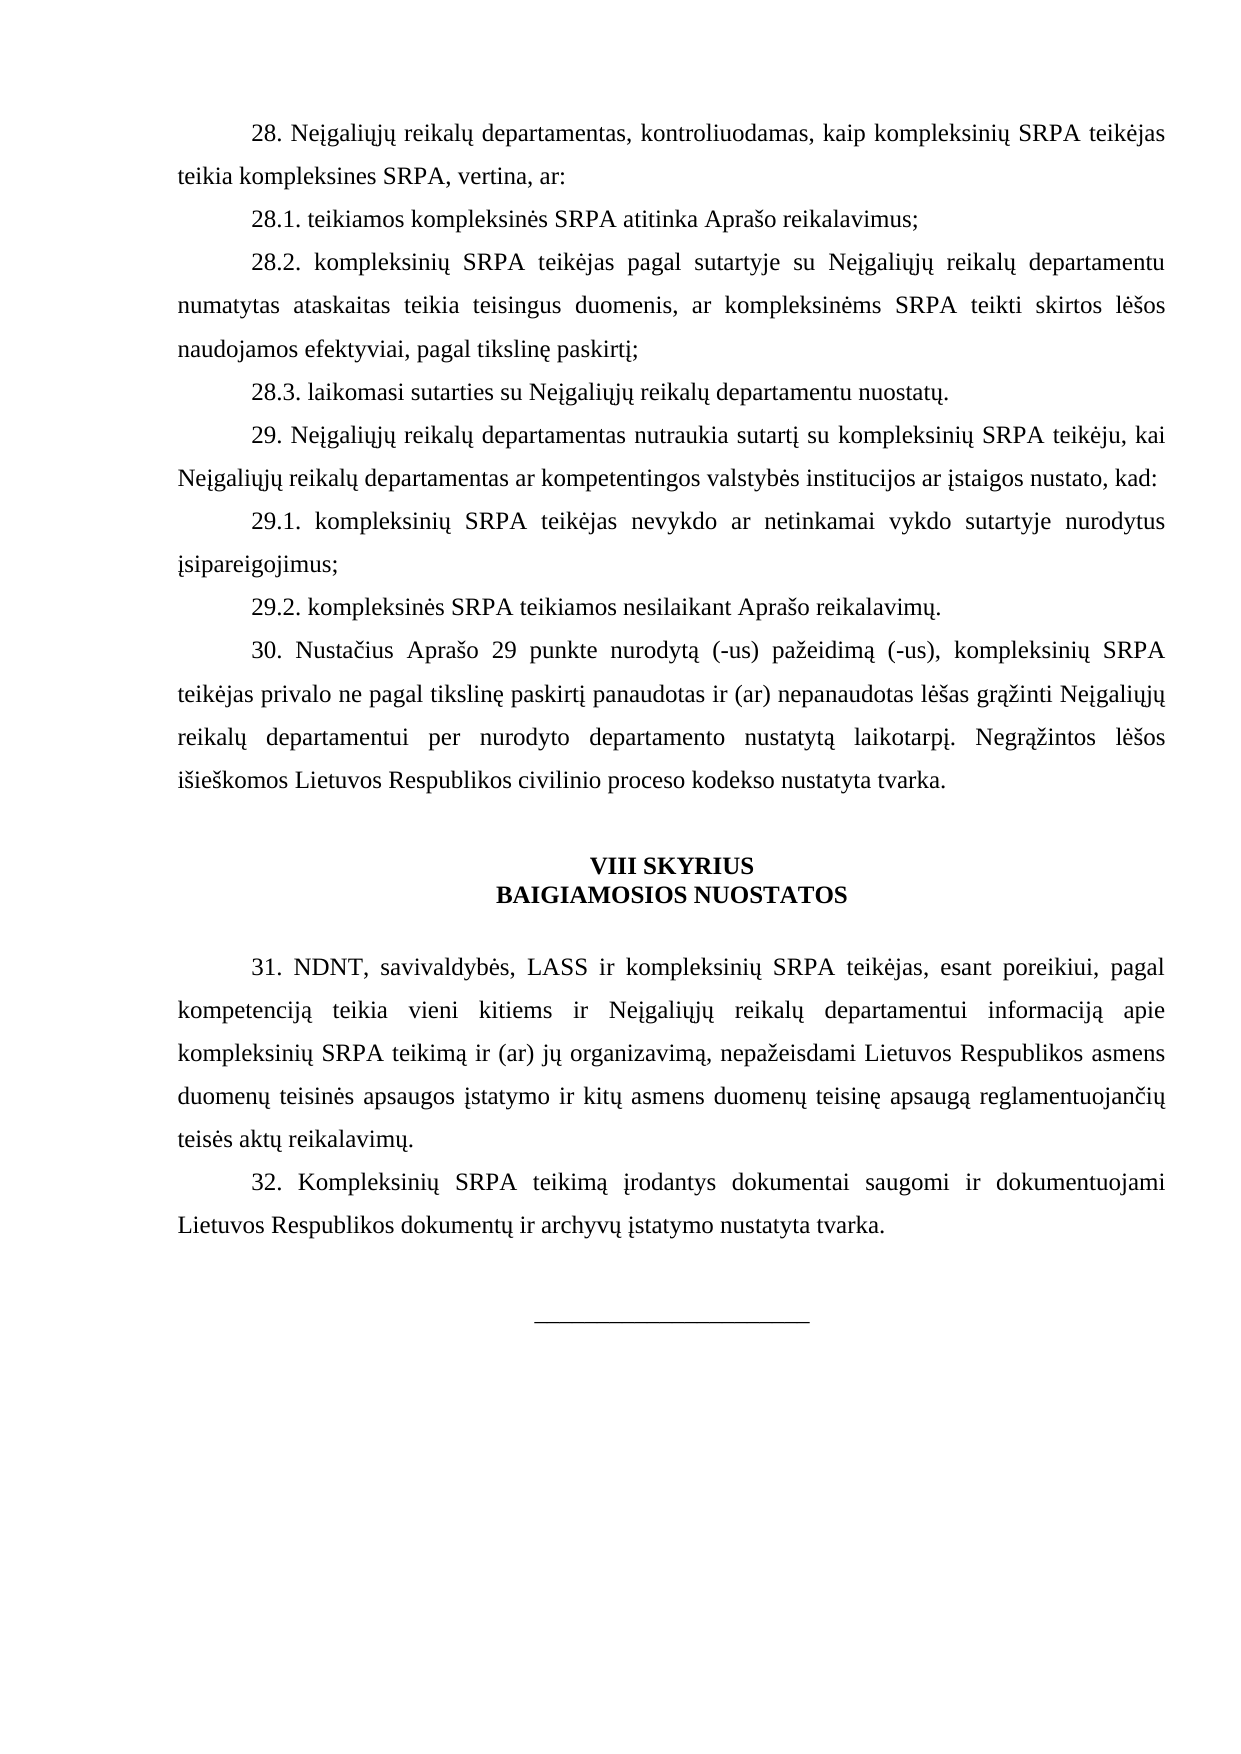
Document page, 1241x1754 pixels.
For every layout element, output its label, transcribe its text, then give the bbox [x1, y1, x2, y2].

text BAIGIAMOSIOS NUOSTATOS [177, 880, 1166, 909]
text ______________________ [177, 1297, 1166, 1326]
text 30. Nustačius Aprašo 29 punkte nurodytą (-us) pažeidimą (-us), kompleksinių SRPA teikėjas privalo ne pagal tikslinę paskirtį panaudotas ir (ar) nepanaudotas lėšas grąžinti Neįgaliųjų reikalų departamentui per nurodyto departamento nustatytą laikotarpį. Negrąžintos lėšos išieškomos Lietuvos Respublikos civilinio proceso kodekso nustatyta tvarka. [177, 636, 1166, 794]
text 29. Neįgaliųjų reikalų departamentas nutraukia sutartį su kompleksinių SRPA teikėju, kai Neįgaliųjų reikalų departamentas ar kompetentingos valstybės institucijos ar įstaigos nustato, kad: [177, 420, 1166, 492]
text 31. NDNT, savivaldybės, LASS ir kompleksinių SRPA teikėjas, esant poreikiui, pagal kompetenciją teikia vieni kitiems ir Neįgaliųjų reikalų departamentui informaciją apie kompleksinių SRPA teikimą ir (ar) jų organizavimą, nepažeisdami Lietuvos Respublikos asmens duomenų teisinės apsaugos įstatymo ir kitų asmens duomenų teisinę apsaugą reglamentuojančių teisės aktų reikalavimų. [177, 952, 1166, 1153]
text 28. Neįgaliųjų reikalų departamentas, kontroliuodamas, kaip kompleksinių SRPA teikėjas teikia kompleksines SRPA, vertina, ar: [177, 118, 1166, 190]
text 28.1. teikiamos kompleksinės SRPA atitinka Aprašo reikalavimus; [177, 204, 1166, 233]
text 32. Kompleksinių SRPA teikimą įrodantys dokumentai saugomi ir dokumentuojami Lietuvos Respublikos dokumentų ir archyvų įstatymo nustatyta tvarka. [177, 1167, 1166, 1239]
text 29.2. kompleksinės SRPA teikiamos nesilaikant Aprašo reikalavimų. [177, 592, 1166, 621]
text 28.2. kompleksinių SRPA teikėjas pagal sutartyje su Neįgaliųjų reikalų departamentu numatytas ataskaitas teikia teisingus duomenis, ar kompleksinėms SRPA teikti skirtos lėšos naudojamos efektyviai, pagal tikslinę paskirtį; [177, 247, 1166, 362]
text VIII SKYRIUS [177, 851, 1166, 880]
text 28.3. laikomasi sutarties su Neįgaliųjų reikalų departamentu nuostatų. [177, 377, 1166, 406]
text 29.1. kompleksinių SRPA teikėjas nevykdo ar netinkamai vykdo sutartyje nurodytus įsipareigojimus; [177, 506, 1166, 578]
